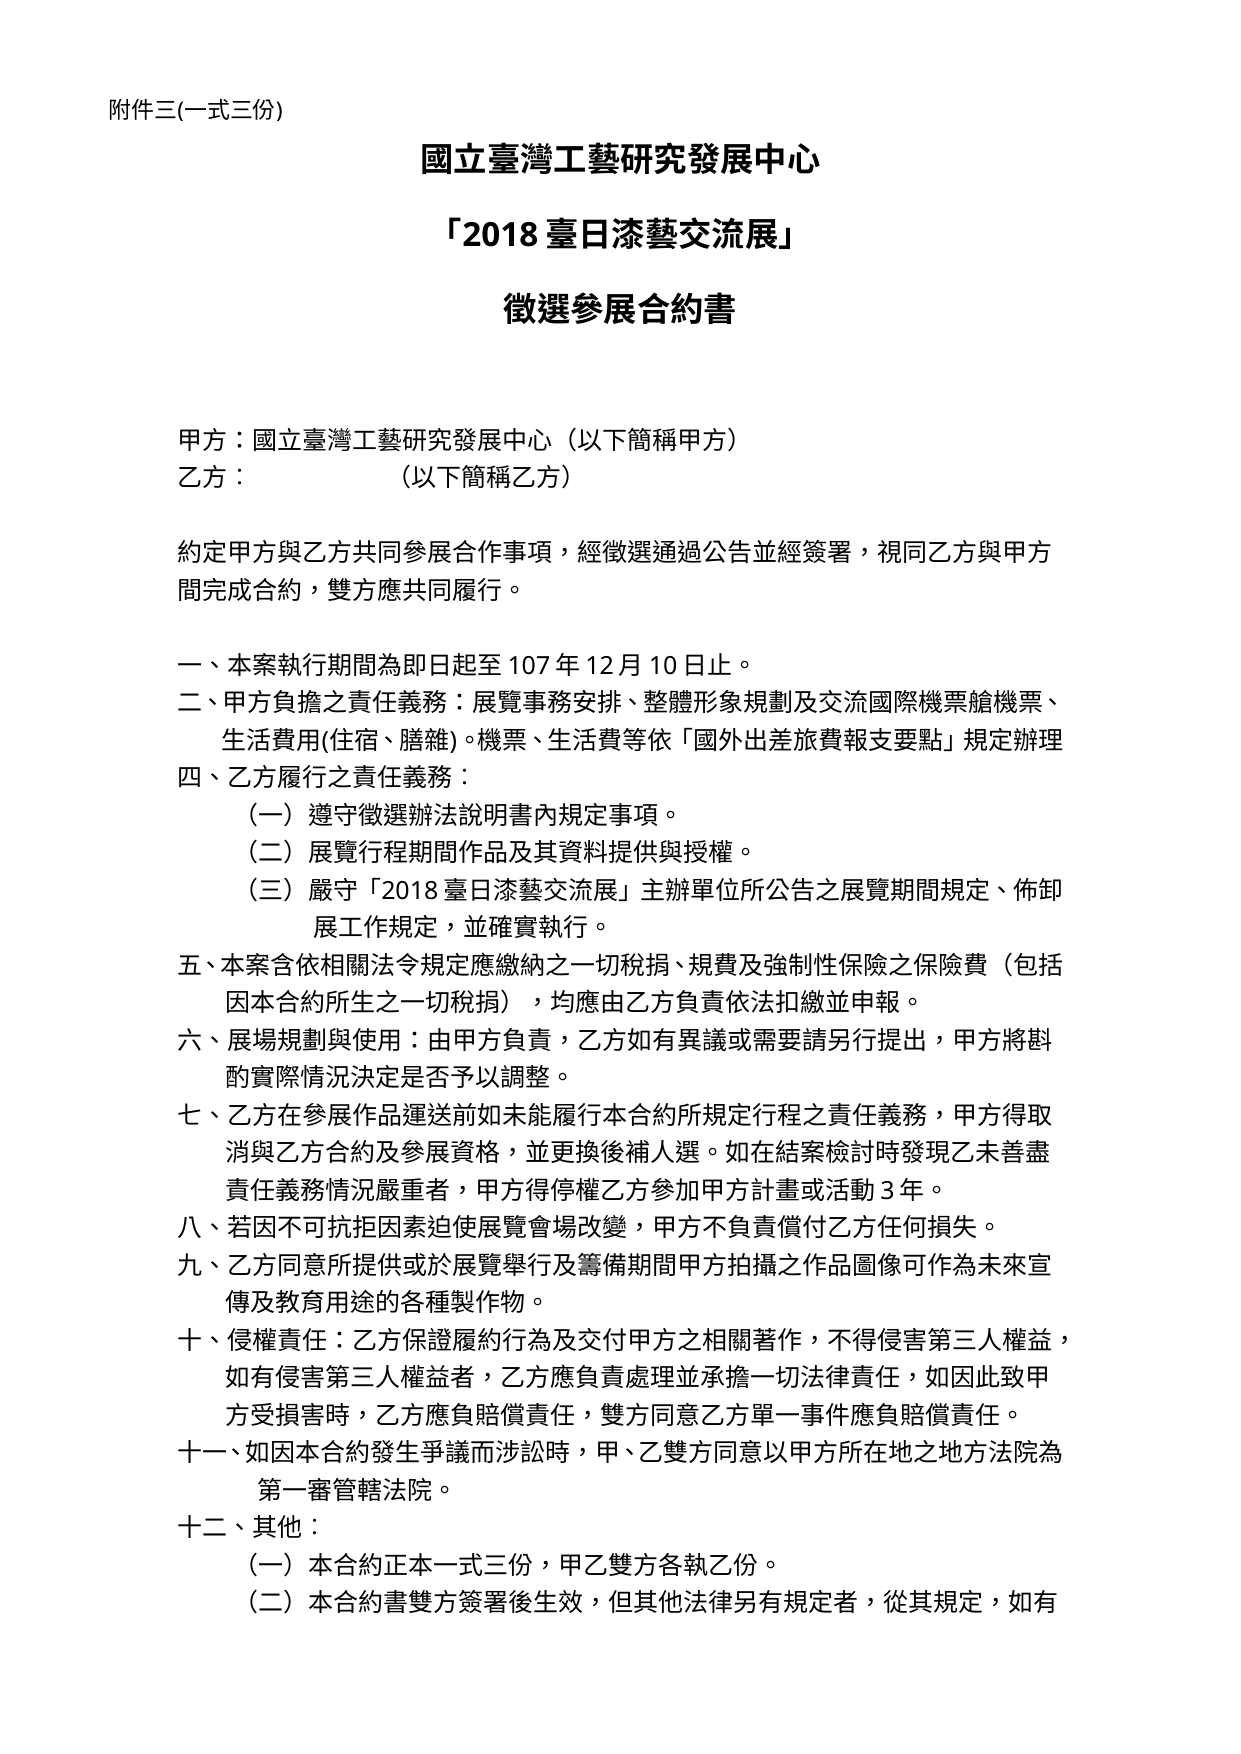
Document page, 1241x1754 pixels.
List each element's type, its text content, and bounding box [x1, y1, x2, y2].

text 十二、其他︰ [177, 1507, 1063, 1544]
text 約定甲方與乙方共同參展合作事項，經徵選通過公告並經簽署，視同乙方與甲方間完成合約，雙方應共同履行。 [177, 532, 1063, 607]
text 十一、如因本合約發生爭議而涉訟時，甲、乙雙方同意以甲方所在地之地方法院為第一審管轄法院。 [177, 1432, 1063, 1507]
text 甲方：國立臺灣工藝研究發展中心（以下簡稱甲方） [177, 419, 1063, 457]
text 附件三(一式三份) [108, 98, 302, 120]
text 七、乙方在參展作品運送前如未能履行本合約所規定行程之責任義務，甲方得取消與乙方合約及參展資格，並更換後補人選。如在結案檢討時發現乙未善盡責任義務情況嚴重者，甲方得停權乙方參加甲方計畫或活動3年。 [177, 1094, 1063, 1207]
text 十、侵權責任：乙方保證履約行為及交付甲方之相關著作，不得侵害第三人權益，如有侵害第三人權益者，乙方應負責處理並承擔一切法律責任，如因此致甲方受損害時，乙方應負賠償責任，雙方同意乙方單一事件應負賠償責任。 [177, 1319, 1063, 1432]
text （一）本合約正本一式三份，甲乙雙方各執乙份。 [233, 1544, 1063, 1582]
text （二）展覽行程期間作品及其資料提供與授權。 [233, 832, 1063, 869]
text （一）遵守徵選辦法說明書內規定事項。 [233, 794, 1063, 832]
text 五、本案含依相關法令規定應繳納之一切稅捐、規費及強制性保險之保險費（包括因本合約所生之一切稅捐），均應由乙方負責依法扣繳並申報。 [177, 944, 1063, 1019]
text 六、展場規劃與使用：由甲方負責，乙方如有異議或需要請另行提出，甲方將斟酌實際情況決定是否予以調整。 [177, 1019, 1063, 1094]
text 國立臺灣工藝研究發展中心 [93, 90, 1063, 194]
text 乙方︰ （以下簡稱乙方） [177, 457, 1063, 494]
text 一、本案執行期間為即日起至107年12月10日止。 [177, 644, 1063, 682]
text 八、若因不可抗拒因素迫使展覽會場改變，甲方不負責償付乙方任何損失。 [177, 1207, 1063, 1244]
text （三）嚴守「2018臺日漆藝交流展」主辦單位所公告之展覽期間規定、佈卸展工作規定，並確實執行。 [233, 869, 1063, 944]
text 「2018臺日漆藝交流展」 [177, 194, 1063, 269]
text 徵選參展合約書 [177, 269, 1063, 344]
text 九、乙方同意所提供或於展覽舉行及籌備期間甲方拍攝之作品圖像可作為未來宣傳及教育用途的各種製作物。 [177, 1244, 1063, 1319]
text 四、乙方履行之責任義務︰ [177, 757, 1063, 794]
text 二、甲方負擔之責任義務：展覽事務安排、整體形象規劃及交流國際機票艙機票、生活費用(住宿、膳雜)。機票、生活費等依「國外出差旅費報支要點」規定辦理 [177, 682, 1063, 757]
text （二）本合約書雙方簽署後生效，但其他法律另有規定者，從其規定，如有 [233, 1582, 1063, 1619]
